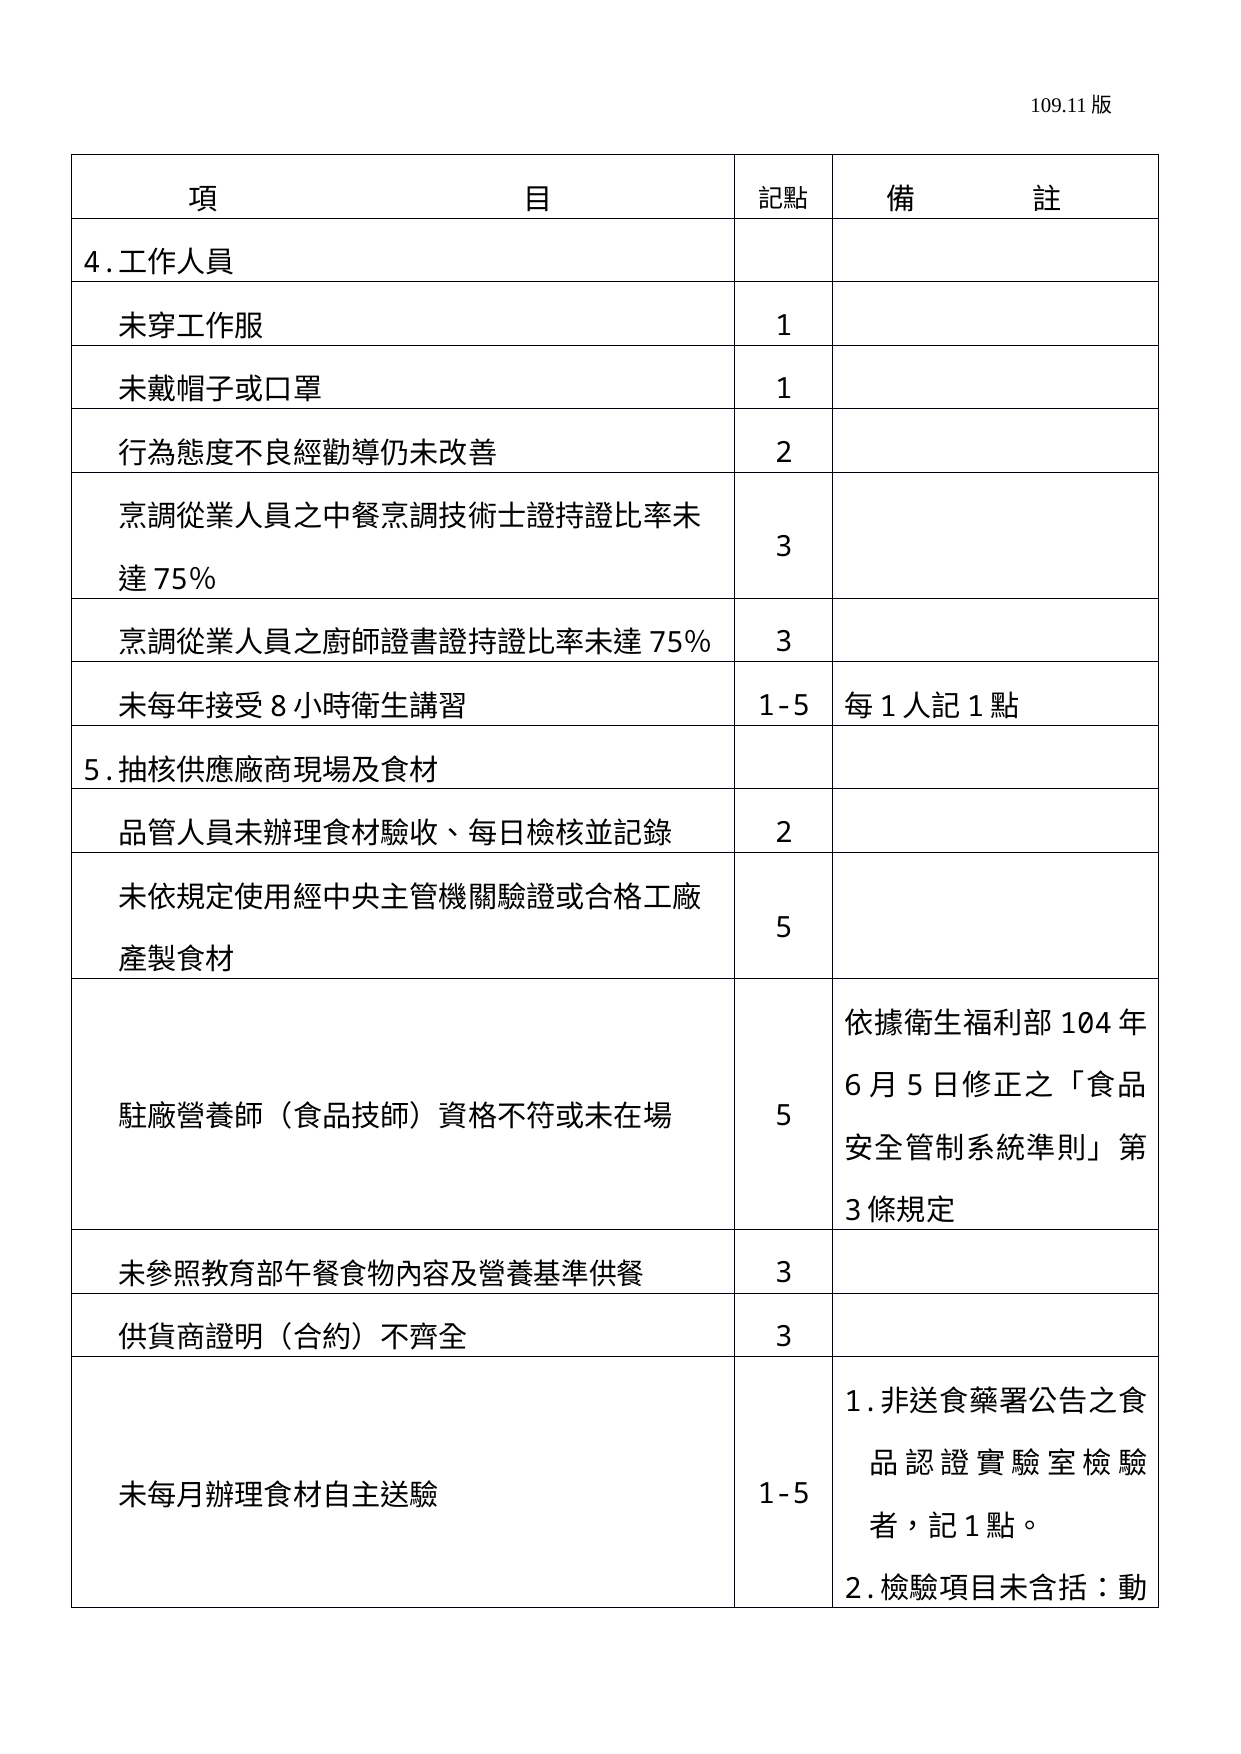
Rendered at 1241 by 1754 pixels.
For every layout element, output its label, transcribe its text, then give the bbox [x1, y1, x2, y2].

table_cell [833, 1294, 1158, 1356]
table_cell 供貨商證明（合約）不齊全 [72, 1294, 734, 1356]
table_cell 未穿工作服 [72, 282, 734, 344]
table_cell 3 [735, 1230, 832, 1292]
table_cell [833, 282, 1158, 344]
table_cell [735, 726, 832, 788]
table_cell 未戴帽子或口罩 [72, 346, 734, 408]
table_cell 1.非送食藥署公告之食品認證實驗室檢驗者，記1點。 2.檢驗項目未含括：動 [833, 1357, 1158, 1607]
table_header 項 目 [72, 155, 734, 217]
table_cell [833, 219, 1158, 281]
table_cell [833, 1230, 1158, 1292]
table_cell 烹調從業人員之廚師證書證持證比率未達75％ [72, 599, 734, 661]
table_cell 5 [735, 853, 832, 978]
table_cell 未參照教育部午餐食物內容及營養基準供餐 [72, 1230, 734, 1292]
table_cell 4.工作人員 [72, 219, 734, 281]
table_cell 未每年接受8小時衛生講習 [72, 662, 734, 725]
table_cell [833, 599, 1158, 661]
table_cell 每1人記1點 [833, 662, 1158, 725]
table_cell 2 [735, 409, 832, 472]
table_header 記點 [735, 155, 832, 217]
table_header 備 註 [833, 155, 1158, 217]
table_cell 行為態度不良經勸導仍未改善 [72, 409, 734, 472]
table_cell 品管人員未辦理食材驗收、每日檢核並記錄 [72, 789, 734, 852]
table_cell [833, 473, 1158, 598]
table_cell 烹調從業人員之中餐烹調技術士證持證比率未 達75％ [72, 473, 734, 598]
table_cell [833, 853, 1158, 978]
table_cell 駐廠營養師（食品技師）資格不符或未在場 [72, 979, 734, 1229]
table_cell 3 [735, 473, 832, 598]
table_cell 未每月辦理食材自主送驗 [72, 1357, 734, 1607]
table_cell 依據衛生福利部104年6月5日修正之「食品安全管制系統準則」第3條規定 [833, 979, 1158, 1229]
table_cell 5.抽核供應廠商現場及食材 [72, 726, 734, 788]
table_cell [833, 726, 1158, 788]
table_cell [735, 219, 832, 281]
table_cell 1 [735, 282, 832, 344]
table_cell 1-5 [735, 662, 832, 725]
table_cell [833, 409, 1158, 472]
table_cell 2 [735, 789, 832, 852]
table_cell 未依規定使用經中央主管機關驗證或合格工廠 產製食材 [72, 853, 734, 978]
table_cell [833, 346, 1158, 408]
table_cell 3 [735, 599, 832, 661]
table_cell [833, 789, 1158, 852]
table_cell 1-5 [735, 1357, 832, 1607]
table_cell 1 [735, 346, 832, 408]
table_cell 3 [735, 1294, 832, 1356]
table_cell 5 [735, 979, 832, 1229]
